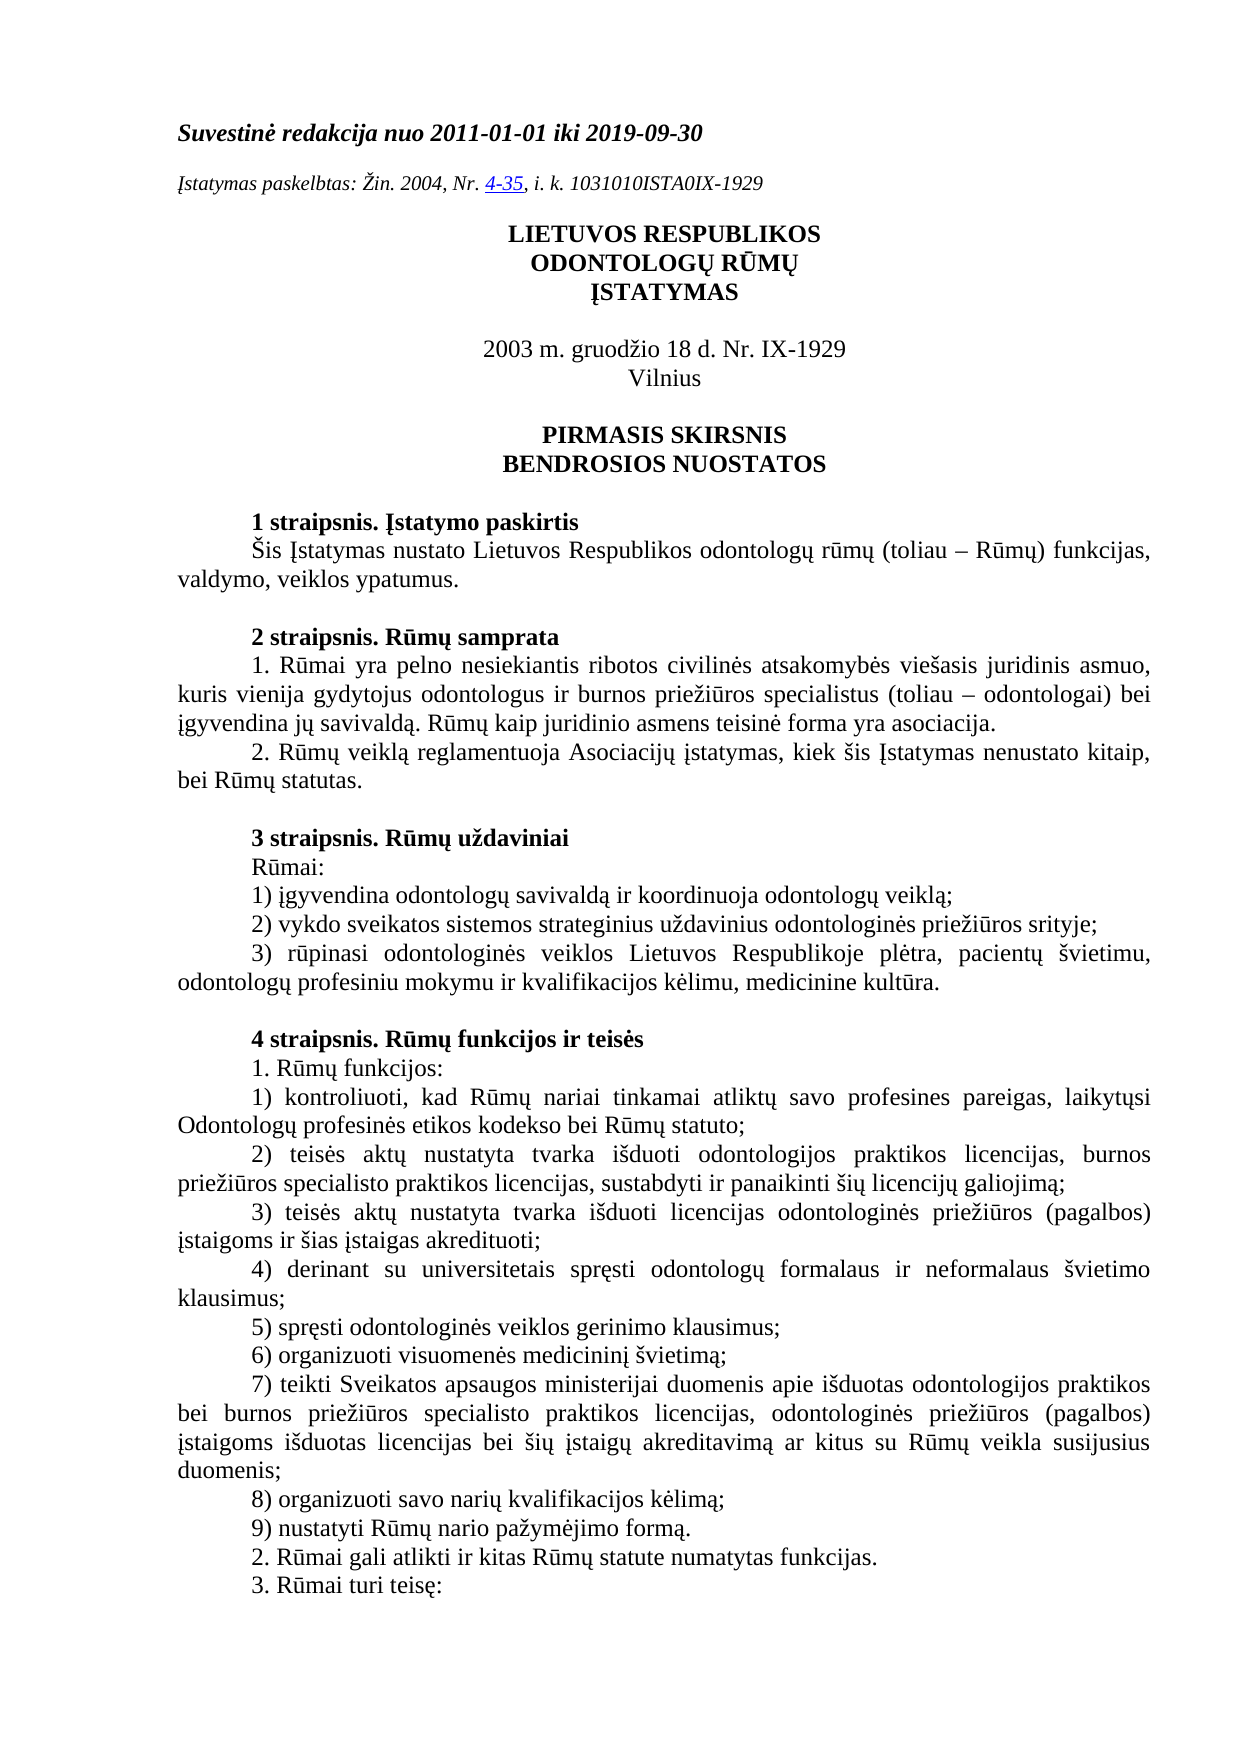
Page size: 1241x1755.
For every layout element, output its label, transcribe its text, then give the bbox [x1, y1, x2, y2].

text 3) rūpinasi odontologinės veiklos Lietuvos Respublikoje plėtra, pacientų švietimu, odontologų profesiniu mokymu ir kvalifikacijos kėlimu, medicinine kultūra. [177, 938, 1152, 995]
text LIETUVOS RESPUBLIKOS [177, 219, 1152, 248]
text 1) kontroliuoti, kad Rūmų nariai tinkamai atliktų savo profesines pareigas, laikytųsi Odontologų profesinės etikos kodekso bei Rūmų statuto; [177, 1082, 1152, 1139]
text 6) organizuoti visuomenės medicininį švietimą; [177, 1340, 1152, 1369]
text ODONTOLOGŲ RŪMŲ [177, 248, 1152, 277]
text Šis Įstatymas nustato Lietuvos Respublikos odontologų rūmų (toliau – Rūmų) funkcijas, valdymo, veiklos ypatumus. [177, 535, 1152, 593]
text 2 straipsnis. Rūmų samprata [177, 622, 1152, 650]
text ĮSTATYMAS [177, 277, 1152, 305]
text 1. Rūmų funkcijos: [177, 1053, 1152, 1082]
text 2) vykdo sveikatos sistemos strateginius uždavinius odontologinės priežiūros srityje; [177, 909, 1152, 938]
text 2) teisės aktų nustatyta tvarka išduoti odontologijos praktikos licencijas, burnos priežiūros specialisto praktikos licencijas, sustabdyti ir panaikinti šių licencijų galiojimą; [177, 1139, 1152, 1197]
text 2. Rūmai gali atlikti ir kitas Rūmų statute numatytas funkcijas. [177, 1542, 1152, 1570]
text 1. Rūmai yra pelno nesiekiantis ribotos civilinės atsakomybės viešasis juridinis asmuo, kuris vienija gydytojus odontologus ir burnos priežiūros specialistus (toliau – odontologai) bei įgyvendina jų savivaldą. Rūmų kaip juridinio asmens teisinė forma yra asociacija. [177, 650, 1152, 737]
text Įstatymas paskelbtas: Žin. 2004, Nr. 4-35, i. k. 1031010ISTA0IX-1929 [177, 171, 1152, 195]
text 8) organizuoti savo narių kvalifikacijos kėlimą; [177, 1484, 1152, 1513]
text PIRMASIS SKIRSNIS [177, 420, 1152, 449]
text 7) teikti Sveikatos apsaugos ministerijai duomenis apie išduotas odontologijos praktikos bei burnos priežiūros specialisto praktikos licencijas, odontologinės priežiūros (pagalbos) įstaigoms išduotas licencijas bei šių įstaigų akreditavimą ar kitus su Rūmų veikla susijusius duomenis; [177, 1369, 1152, 1484]
text 4) derinant su universitetais spręsti odontologų formalaus ir neformalaus švietimo klausimus; [177, 1254, 1152, 1312]
text 4 straipsnis. Rūmų funkcijos ir teisės [177, 1024, 1152, 1053]
text Suvestinė redakcija nuo 2011-01-01 iki 2019-09-30 [177, 118, 1152, 147]
text 1 straipsnis. Įstatymo paskirtis [177, 507, 1152, 535]
text 3 straipsnis. Rūmų uždaviniai [177, 823, 1152, 852]
text 1) įgyvendina odontologų savivaldą ir koordinuoja odontologų veiklą; [177, 880, 1152, 909]
text 2. Rūmų veiklą reglamentuoja Asociacijų įstatymas, kiek šis Įstatymas nenustato kitaip, bei Rūmų statutas. [177, 737, 1152, 794]
text Rūmai: [177, 852, 1152, 880]
text 5) spręsti odontologinės veiklos gerinimo klausimus; [177, 1312, 1152, 1340]
text 3. Rūmai turi teisę: [177, 1570, 1152, 1599]
text Vilnius [177, 363, 1152, 392]
text 2003 m. gruodžio 18 d. Nr. IX-1929 [177, 334, 1152, 363]
text BENDROSIOS NUOSTATOS [177, 449, 1152, 478]
text 3) teisės aktų nustatyta tvarka išduoti licencijas odontologinės priežiūros (pagalbos) įstaigoms ir šias įstaigas akredituoti; [177, 1197, 1152, 1254]
text 9) nustatyti Rūmų nario pažymėjimo formą. [177, 1513, 1152, 1542]
